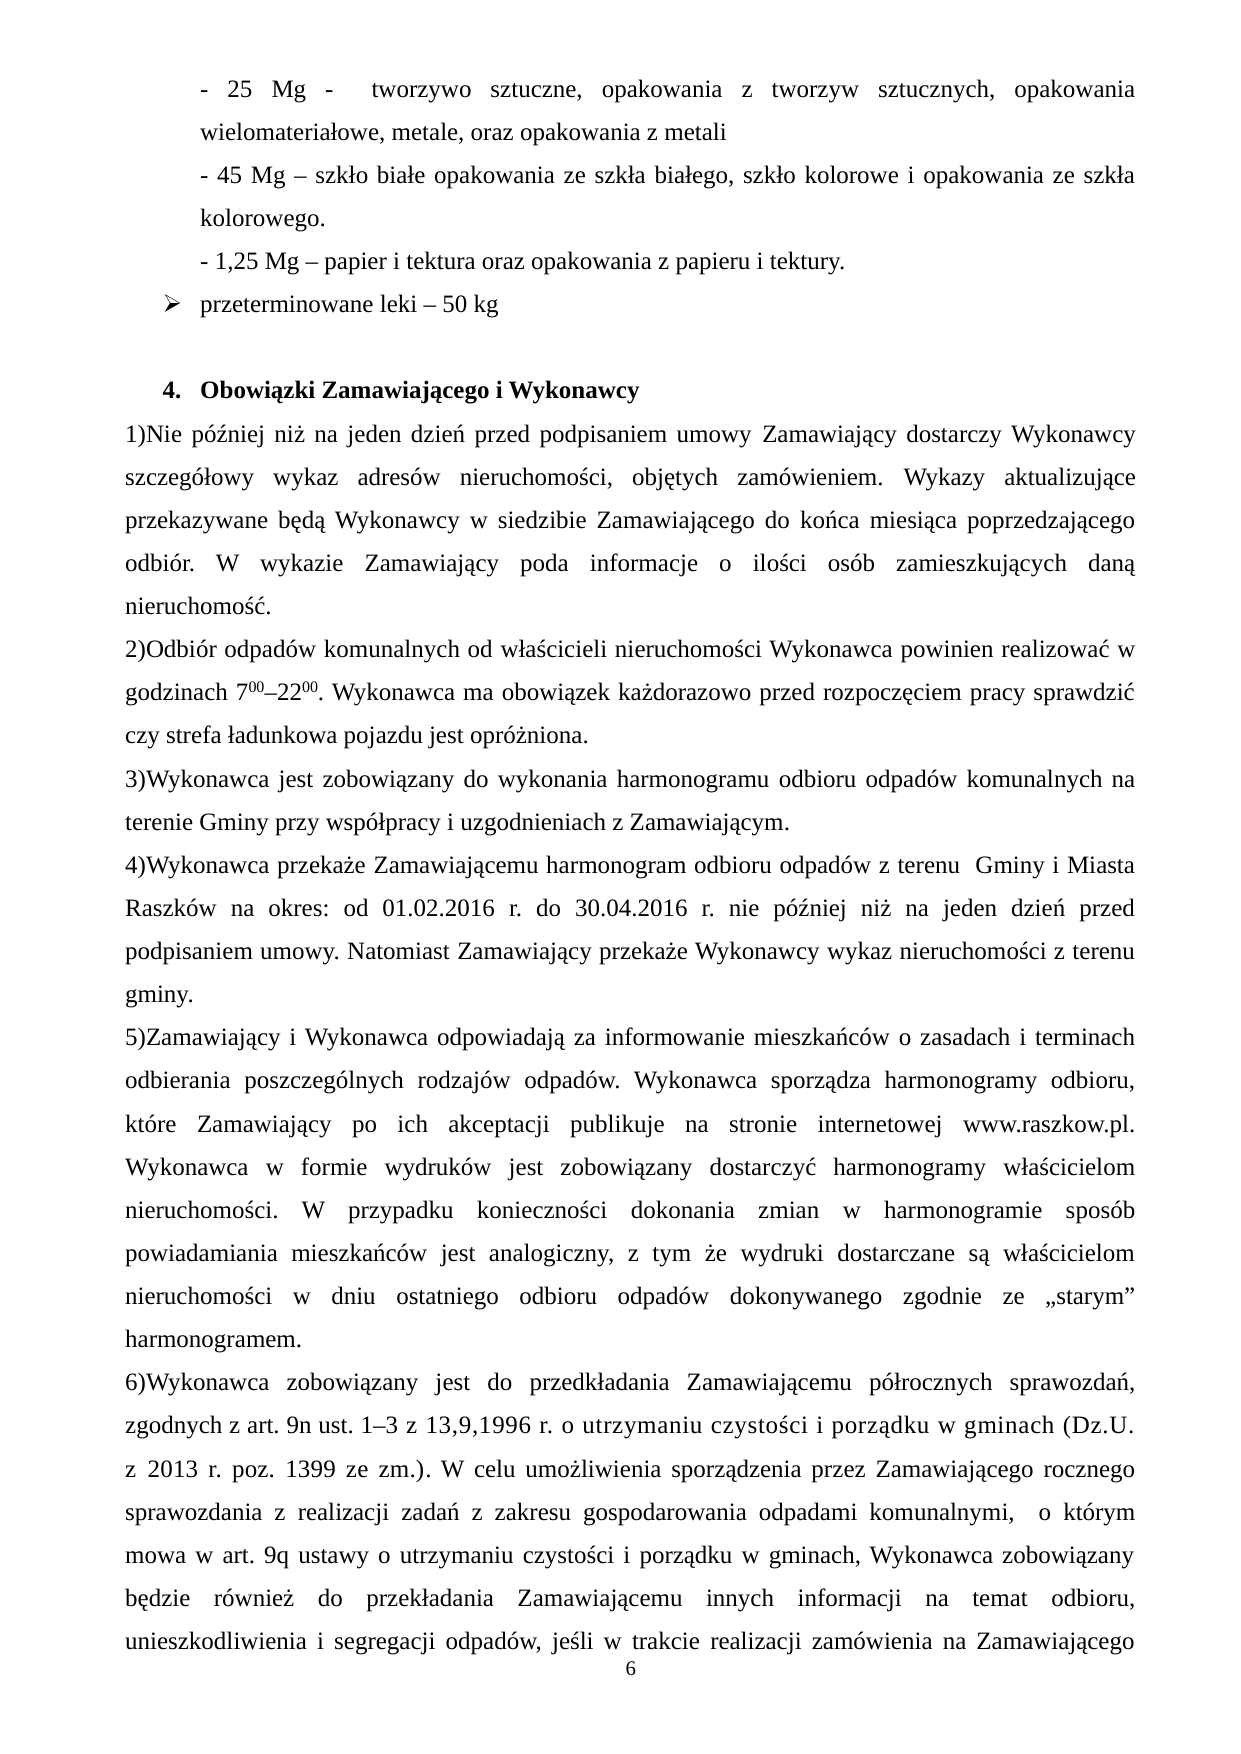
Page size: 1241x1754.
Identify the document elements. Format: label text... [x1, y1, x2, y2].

list Odbiór odpadów komunalnych od właścicieli nieruchomości Wykonawca powinien realizować w godzinach 700–2200. Wykonawca ma obowiązek każdorazowo przed rozpoczęciem pracy sprawdzić czy strefa ładunkowa pojazdu jest opróżniona. [125, 634, 1136, 749]
list Nie później niż na jeden dzień przed podpisaniem umowy Zamawiający dostarczy Wykonawcy szczegółowy wykaz adresów nieruchomości, objętych zamówieniem. Wykazy aktualizujące przekazywane będą Wykonawcy w siedzibie Zamawiającego do końca miesiąca poprzedzającego odbiór. W wykazie Zamawiający poda informacje o ilości osób zamieszkujących daną nieruchomość. [125, 419, 1136, 620]
list przeterminowane leki – 50 kg [162, 289, 1136, 318]
list Wykonawca przekaże Zamawiającemu harmonogram odbioru odpadów z terenu Gminy i Miasta Raszków na okres: od 01.02.2016 r. do 30.04.2016 r. nie później niż na jeden dzień przed podpisaniem umowy. Natomiast Zamawiający przekaże Wykonawcy wykaz nieruchomości z terenu gminy. [125, 850, 1136, 1008]
subtitle Obowiązki Zamawiającego i Wykonawcy [162, 376, 1136, 404]
list Wykonawca jest zobowiązany do wykonania harmonogramu odbioru odpadów komunalnych na terenie Gminy przy współpracy i uzgodnieniach z Zamawiającym. [125, 764, 1136, 836]
list Wykonawca zobowiązany jest do przedkładania Zamawiającemu półrocznych sprawozdań, zgodnych z art. 9n ust. 1–3 z 13,9,1996 r. o utrzymaniu czystości i porządku w gminach (Dz.U. z 2013 r. poz. 1399 ze zm.). W celu umożliwienia sporządzenia przez Zamawiającego rocznego sprawozdania z realizacji zadań z zakresu gospodarowania odpadami komunalnymi, o którym mowa w art. 9q ustawy o utrzymaniu czystości i porządku w gminach, Wykonawca zobowiązany będzie również do przekładania Zamawiającemu innych informacji na temat odbioru, unieszkodliwienia i segregacji odpadów, jeśli w trakcie realizacji zamówienia na Zamawiającego [125, 1367, 1136, 1655]
list - 45 Mg – szkło białe opakowania ze szkła białego, szkło kolorowe i opakowania ze szkła kolorowego. [162, 160, 1136, 232]
list Zamawiający i Wykonawca odpowiadają za informowanie mieszkańców o zasadach i terminach odbierania poszczególnych rodzajów odpadów. Wykonawca sporządza harmonogramy odbioru, które Zamawiający po ich akceptacji publikuje na stronie internetowej www.raszkow.pl. Wykonawca w formie wydruków jest zobowiązany dostarczyć harmonogramy właścicielom nieruchomości. W przypadku konieczności dokonania zmian w harmonogramie sposób powiadamiania mieszkańców jest analogiczny, z tym że wydruki dostarczane są właścicielom nieruchomości w dniu ostatniego odbioru odpadów dokonywanego zgodnie ze „starym” harmonogramem. [125, 1022, 1136, 1353]
list - 1,25 Mg – papier i tektura oraz opakowania z papieru i tektury. [162, 246, 1136, 275]
list - 25 Mg - tworzywo sztuczne, opakowania z tworzyw sztucznych, opakowania wielomateriałowe, metale, oraz opakowania z metali [162, 74, 1136, 146]
